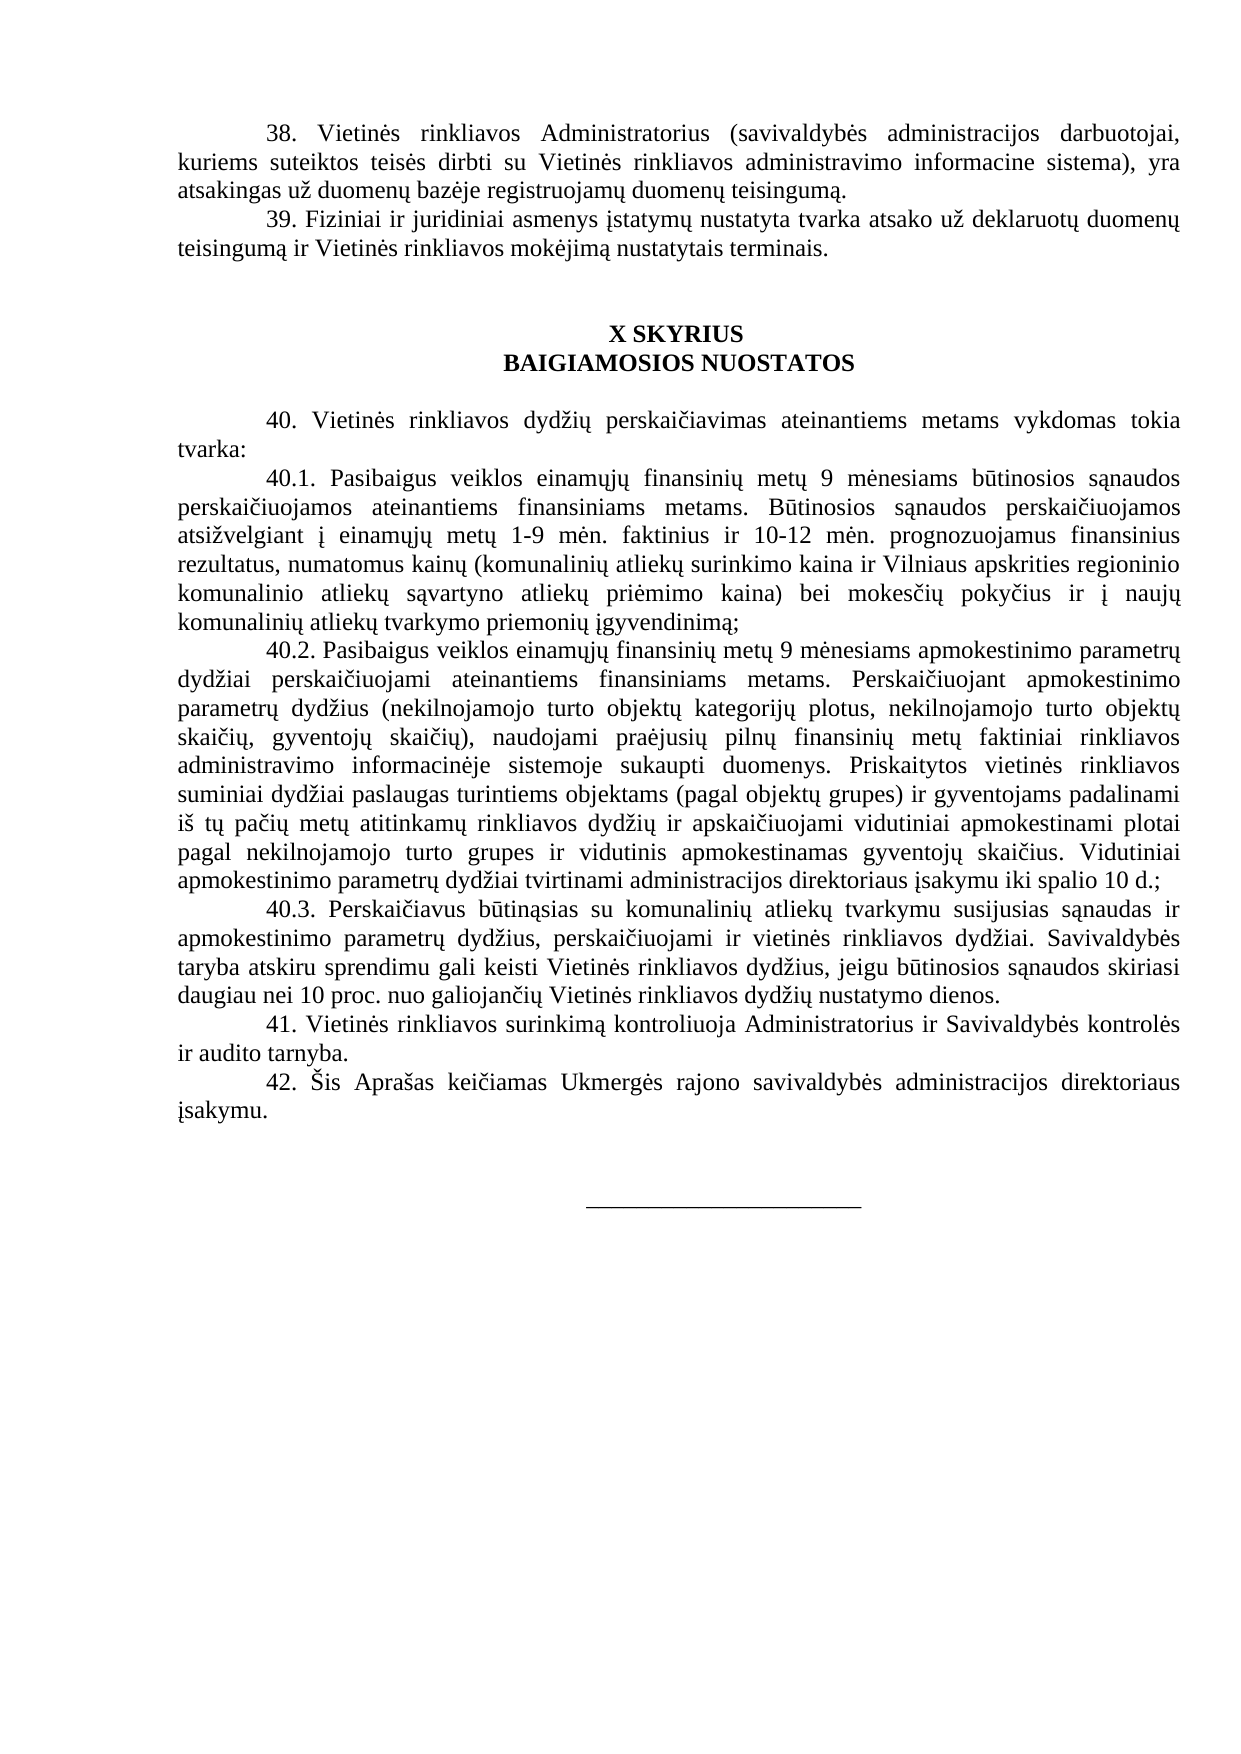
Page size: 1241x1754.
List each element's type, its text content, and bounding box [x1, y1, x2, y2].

text 38. Vietinės rinkliavos Administratorius (savivaldybės administracijos darbuotojai, kuriems suteiktos teisės dirbti su Vietinės rinkliavos administravimo informacine sistema), yra atsakingas už duomenų bazėje registruojamų duomenų teisingumą. [177, 118, 1181, 204]
text 40. Vietinės rinkliavos dydžių perskaičiavimas ateinantiems metams vykdomas tokia tvarka: [177, 406, 1181, 463]
text 40.3. Perskaičiavus būtinąsias su komunalinių atliekų tvarkymu susijusias sąnaudas ir apmokestinimo parametrų dydžius, perskaičiuojami ir vietinės rinkliavos dydžiai. Savivaldybės taryba atskiru sprendimu gali keisti Vietinės rinkliavos dydžius, jeigu būtinosios sąnaudos skiriasi daugiau nei 10 proc. nuo galiojančių Vietinės rinkliavos dydžių nustatymo dienos. [177, 894, 1181, 1009]
text 41. Vietinės rinkliavos surinkimą kontroliuoja Administratorius ir Savivaldybės kontrolės ir audito tarnyba. [177, 1009, 1181, 1067]
text 39. Fiziniai ir juridiniai asmenys įstatymų nustatyta tvarka atsako už deklaruotų duomenų teisingumą ir Vietinės rinkliavos mokėjimą nustatytais terminais. [177, 204, 1181, 262]
text 40.1. Pasibaigus veiklos einamųjų finansinių metų 9 mėnesiams būtinosios sąnaudos perskaičiuojamos ateinantiems finansiniams metams. Būtinosios sąnaudos perskaičiuojamos atsižvelgiant į einamųjų metų 1-9 mėn. faktinius ir 10-12 mėn. prognozuojamus finansinius rezultatus, numatomus kainų (komunalinių atliekų surinkimo kaina ir Vilniaus apskrities regioninio komunalinio atliekų sąvartyno atliekų priėmimo kaina) bei mokesčių pokyčius ir į naujų komunalinių atliekų tvarkymo priemonių įgyvendinimą; [177, 463, 1181, 636]
text ______________________ [177, 1182, 1181, 1211]
text 42. Šis Aprašas keičiamas Ukmergės rajono savivaldybės administracijos direktoriaus įsakymu. [177, 1067, 1181, 1124]
text 40.2. Pasibaigus veiklos einamųjų finansinių metų 9 mėnesiams apmokestinimo parametrų dydžiai perskaičiuojami ateinantiems finansiniams metams. Perskaičiuojant apmokestinimo parametrų dydžius (nekilnojamojo turto objektų kategorijų plotus, nekilnojamojo turto objektų skaičių, gyventojų skaičių), naudojami praėjusių pilnų finansinių metų faktiniai rinkliavos administravimo informacinėje sistemoje sukaupti duomenys. Priskaitytos vietinės rinkliavos suminiai dydžiai paslaugas turintiems objektams (pagal objektų grupes) ir gyventojams padalinami iš tų pačių metų atitinkamų rinkliavos dydžių ir apskaičiuojami vidutiniai apmokestinami plotai pagal nekilnojamojo turto grupes ir vidutinis apmokestinamas gyventojų skaičius. Vidutiniai apmokestinimo parametrų dydžiai tvirtinami administracijos direktoriaus įsakymu iki spalio 10 d.; [177, 636, 1181, 894]
text BAIGIAMOSIOS NUOSTATOS [177, 348, 1181, 377]
text X SKYRIUS [177, 319, 1181, 348]
